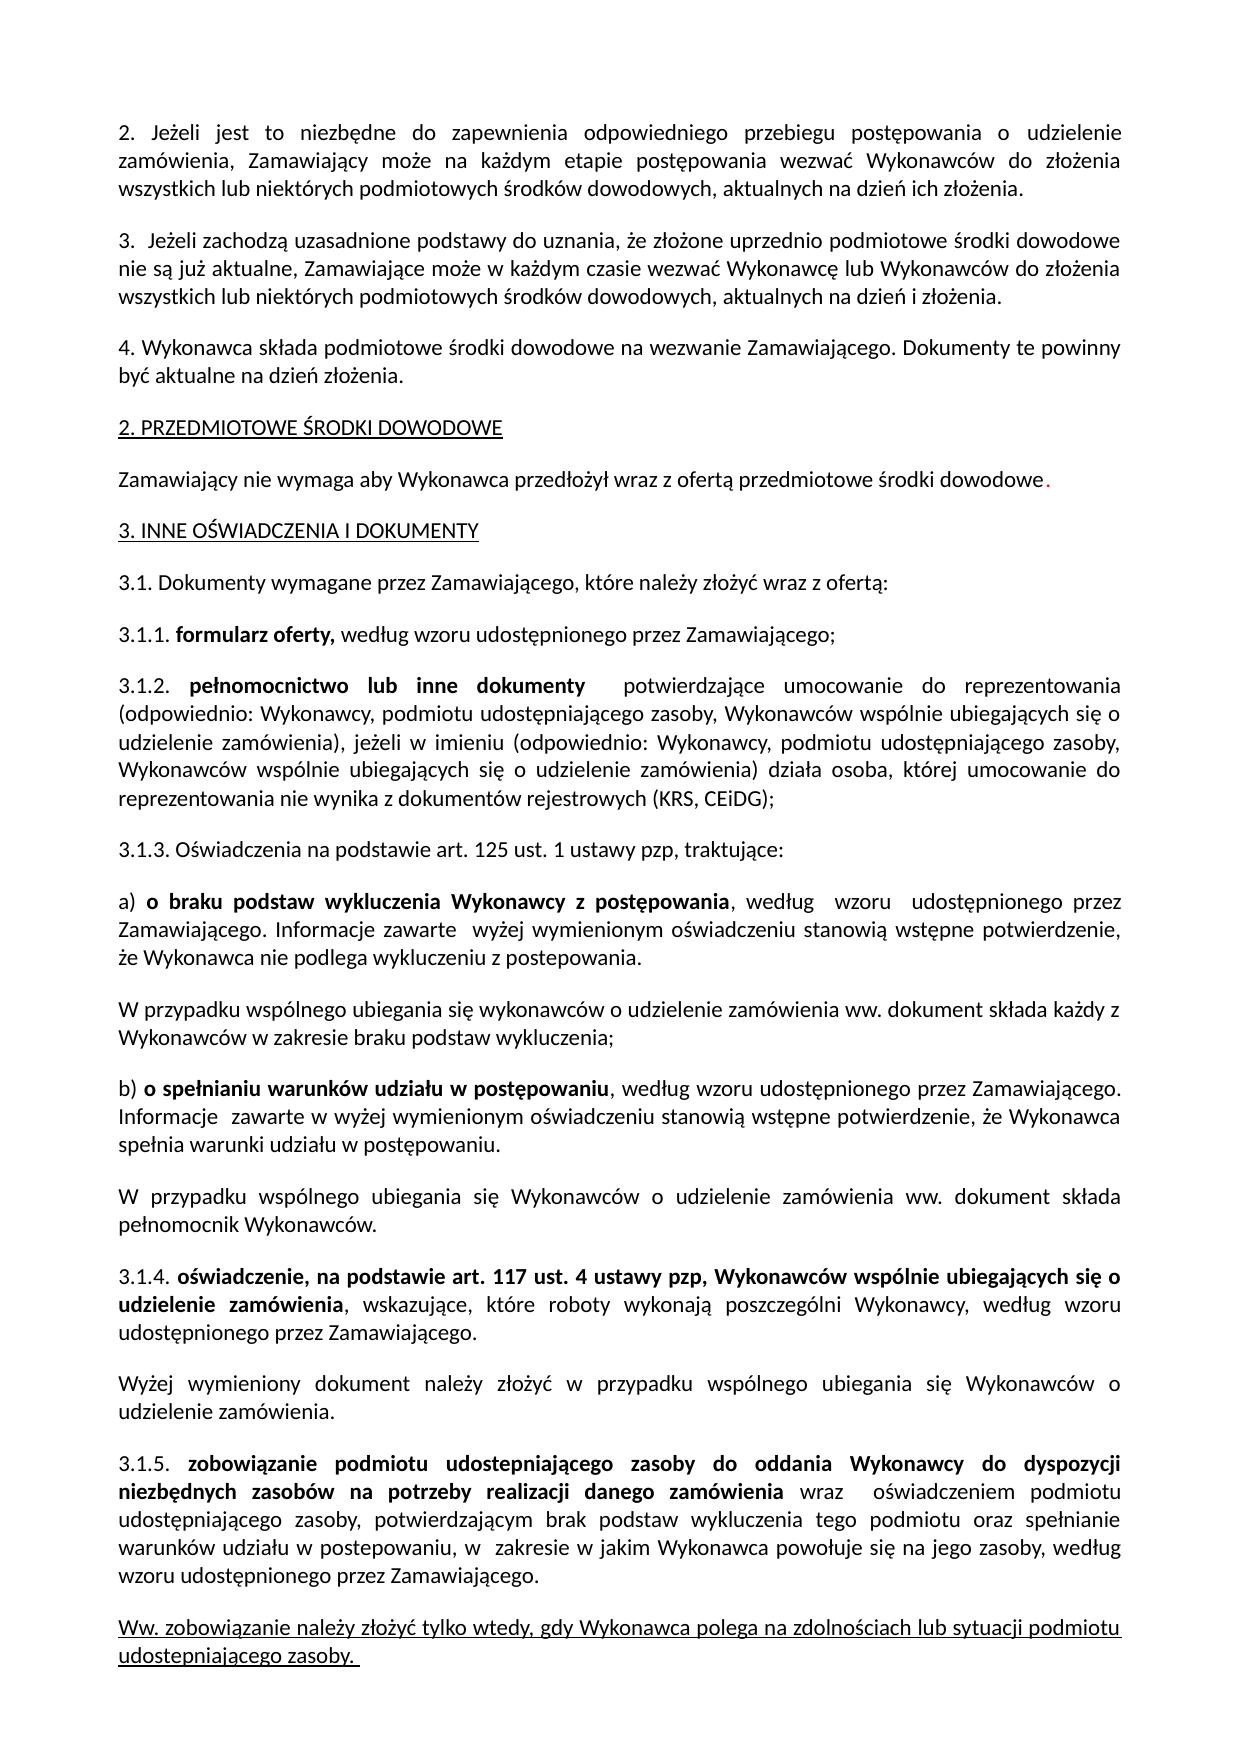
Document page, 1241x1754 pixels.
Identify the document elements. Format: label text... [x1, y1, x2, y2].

text W przypadku wspólnego ubiegania się Wykonawców o udzielenie zamówienia ww. dokument składa pełnomocnik Wykonawców. [118, 1182, 1122, 1238]
text 2. Jeżeli jest to niezbędne do zapewnienia odpowiedniego przebiegu postępowania o udzielenie zamówienia, Zamawiający może na każdym etapie postępowania wezwać Wykonawców do złożenia wszystkich lub niektórych podmiotowych środków dowodowych, aktualnych na dzień ich złożenia. [118, 118, 1122, 202]
text 2. PRZEDMIOTOWE ŚRODKI DOWODOWE [118, 413, 1122, 441]
text 3.1.5. zobowiązanie podmiotu udostepniającego zasoby do oddania Wykonawcy do dyspozycji niezbędnych zasobów na potrzeby realizacji danego zamówienia wraz oświadczeniem podmiotu udostępniającego zasoby, potwierdzającym brak podstaw wykluczenia tego podmiotu oraz spełnianie warunków udziału w postepowaniu, w zakresie w jakim Wykonawca powołuje się na jego zasoby, według wzoru udostępnionego przez Zamawiającego. [118, 1449, 1122, 1589]
text 4. Wykonawca składa podmiotowe środki dowodowe na wezwanie Zamawiającego. Dokumenty te powinny być aktualne na dzień złożenia. [118, 333, 1122, 389]
text 3. Jeżeli zachodzą uzasadnione podstawy do uznania, że złożone uprzednio podmiotowe środki dowodowe nie są już aktualne, Zamawiające może w każdym czasie wezwać Wykonawcę lub Wykonawców do złożenia wszystkich lub niektórych podmiotowych środków dowodowych, aktualnych na dzień i złożenia. [118, 226, 1122, 310]
text 3.1.2. pełnomocnictwo lub inne dokumenty potwierdzające umocowanie do reprezentowania (odpowiednio: Wykonawcy, podmiotu udostępniającego zasoby, Wykonawców wspólnie ubiegających się o udzielenie zamówienia), jeżeli w imieniu (odpowiednio: Wykonawcy, podmiotu udostępniającego zasoby, Wykonawców wspólnie ubiegających się o udzielenie zamówienia) działa osoba, której umocowanie do reprezentowania nie wynika z dokumentów rejestrowych (KRS, CEiDG); [118, 672, 1122, 812]
text 3.1.1. formularz oferty, według wzoru udostępnionego przez Zamawiającego; [118, 620, 1122, 648]
text udostepniającego zasoby. [118, 1638, 1122, 1669]
text Zamawiający nie wymaga aby Wykonawca przedłożył wraz z ofertą przedmiotowe środki dowodowe. [118, 465, 1122, 493]
text 3.1. Dokumenty wymagane przez Zamawiającego, które należy złożyć wraz z ofertą: [118, 568, 1122, 596]
text 3.1.3. Oświadczenia na podstawie art. 125 ust. 1 ustawy pzp, traktujące: [118, 835, 1122, 863]
text 3.1.4. oświadczenie, na podstawie art. 117 ust. 4 ustawy pzp, Wykonawców wspólnie ubiegających się o udzielenie zamówienia, wskazujące, które roboty wykonają poszczególni Wykonawcy, według wzoru udostępnionego przez Zamawiającego. [118, 1262, 1122, 1346]
text Wyżej wymieniony dokument należy złożyć w przypadku wspólnego ubiegania się Wykonawców o udzielenie zamówienia. [118, 1369, 1122, 1426]
text Ww. zobowiązanie należy złożyć tylko wtedy, gdy Wykonawca polega na zdolnościach lub sytuacji podmiotu [118, 1613, 1122, 1637]
text W przypadku wspólnego ubiegania się wykonawców o udzielenie zamówienia ww. dokument składa każdy z Wykonawców w zakresie braku podstaw wykluczenia; [118, 995, 1122, 1051]
text a) o braku podstaw wykluczenia Wykonawcy z postępowania, według wzoru udostępnionego przez Zamawiającego. Informacje zawarte wyżej wymienionym oświadczeniu stanowią wstępne potwierdzenie, że Wykonawca nie podlega wykluczeniu z postepowania. [118, 887, 1122, 971]
text 3. INNE OŚWIADCZENIA I DOKUMENTY [118, 517, 1122, 544]
text b) o spełnianiu warunków udziału w postępowaniu, według wzoru udostępnionego przez Zamawiającego. Informacje zawarte w wyżej wymienionym oświadczeniu stanowią wstępne potwierdzenie, że Wykonawca spełnia warunki udziału w postępowaniu. [118, 1074, 1122, 1158]
